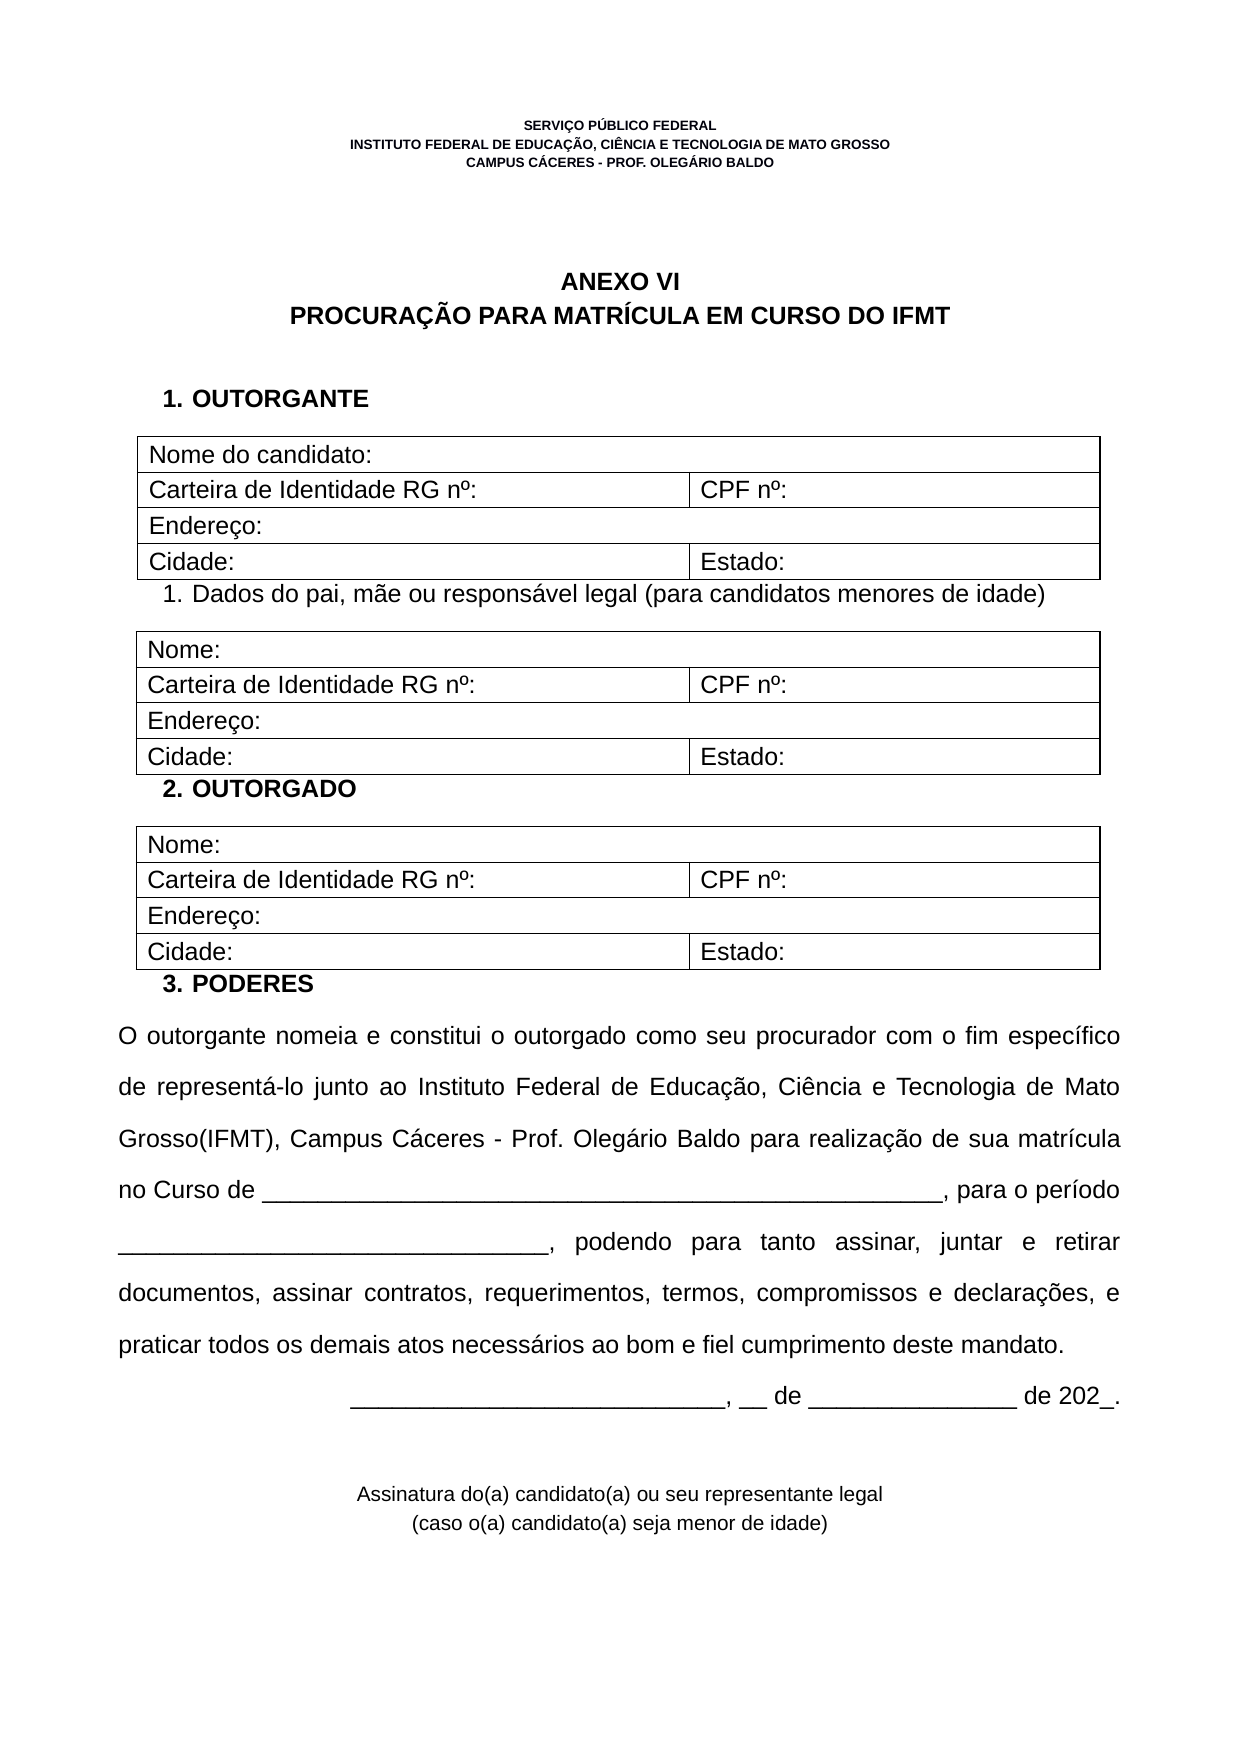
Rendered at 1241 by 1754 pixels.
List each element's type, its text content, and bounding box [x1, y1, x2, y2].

text ANEXO VI [118, 266, 1122, 295]
list OUTORGADO [162, 774, 1122, 803]
text ___________________________, __ de _______________ de 202_. [118, 1381, 1122, 1410]
table_cell CPF nº: [690, 668, 1099, 702]
table_cell Endereço: [137, 703, 1099, 738]
table_cell Cidade: [137, 934, 689, 968]
table_cell Carteira de Identidade RG nº: [137, 668, 689, 702]
table_cell Endereço: [137, 898, 1099, 933]
table_cell Carteira de Identidade RG nº: [138, 473, 689, 507]
table_cell CPF nº: [690, 863, 1099, 897]
table_header Nome: [137, 827, 1099, 862]
table_cell Estado: [690, 934, 1099, 968]
text O outorgante nomeia e constitui o outorgado como seu procurador com o fim específico de representá-lo junto ao Instituto Federal de Educação, Ciência e Tecnologia de Mato Grosso(IFMT), Campus Cáceres - Prof. Olegário Baldo para realização de sua matrícula no Curso de _________________________________________________, para o período _______________________________, podendo para tanto assinar, juntar e retirar documentos, assinar contratos, requerimentos, termos, compromissos e declarações, e praticar todos os demais atos necessários ao bom e fiel cumprimento deste mandato. [118, 1021, 1122, 1358]
table_header Nome do candidato: [138, 437, 1099, 472]
table_cell Estado: [690, 739, 1099, 773]
list OUTORGANTE [162, 384, 1122, 413]
table_cell Estado: [690, 544, 1099, 578]
text PROCURAÇÃO PARA MATRÍCULA EM CURSO DO IFMT [118, 301, 1122, 330]
list PODERES [162, 969, 1122, 998]
table_cell CPF nº: [690, 473, 1099, 507]
list Dados do pai, mãe ou responsável legal (para candidatos menores de idade) [162, 579, 1122, 608]
text Assinatura do(a) candidato(a) ou seu representante legal [118, 1482, 1122, 1506]
table_cell Cidade: [138, 544, 689, 578]
table_cell Carteira de Identidade RG nº: [137, 863, 689, 897]
table_cell Endereço: [138, 508, 1099, 543]
table_cell Cidade: [137, 739, 689, 773]
table_header Nome: [137, 632, 1099, 667]
text (caso o(a) candidato(a) seja menor de idade) [118, 1510, 1122, 1534]
